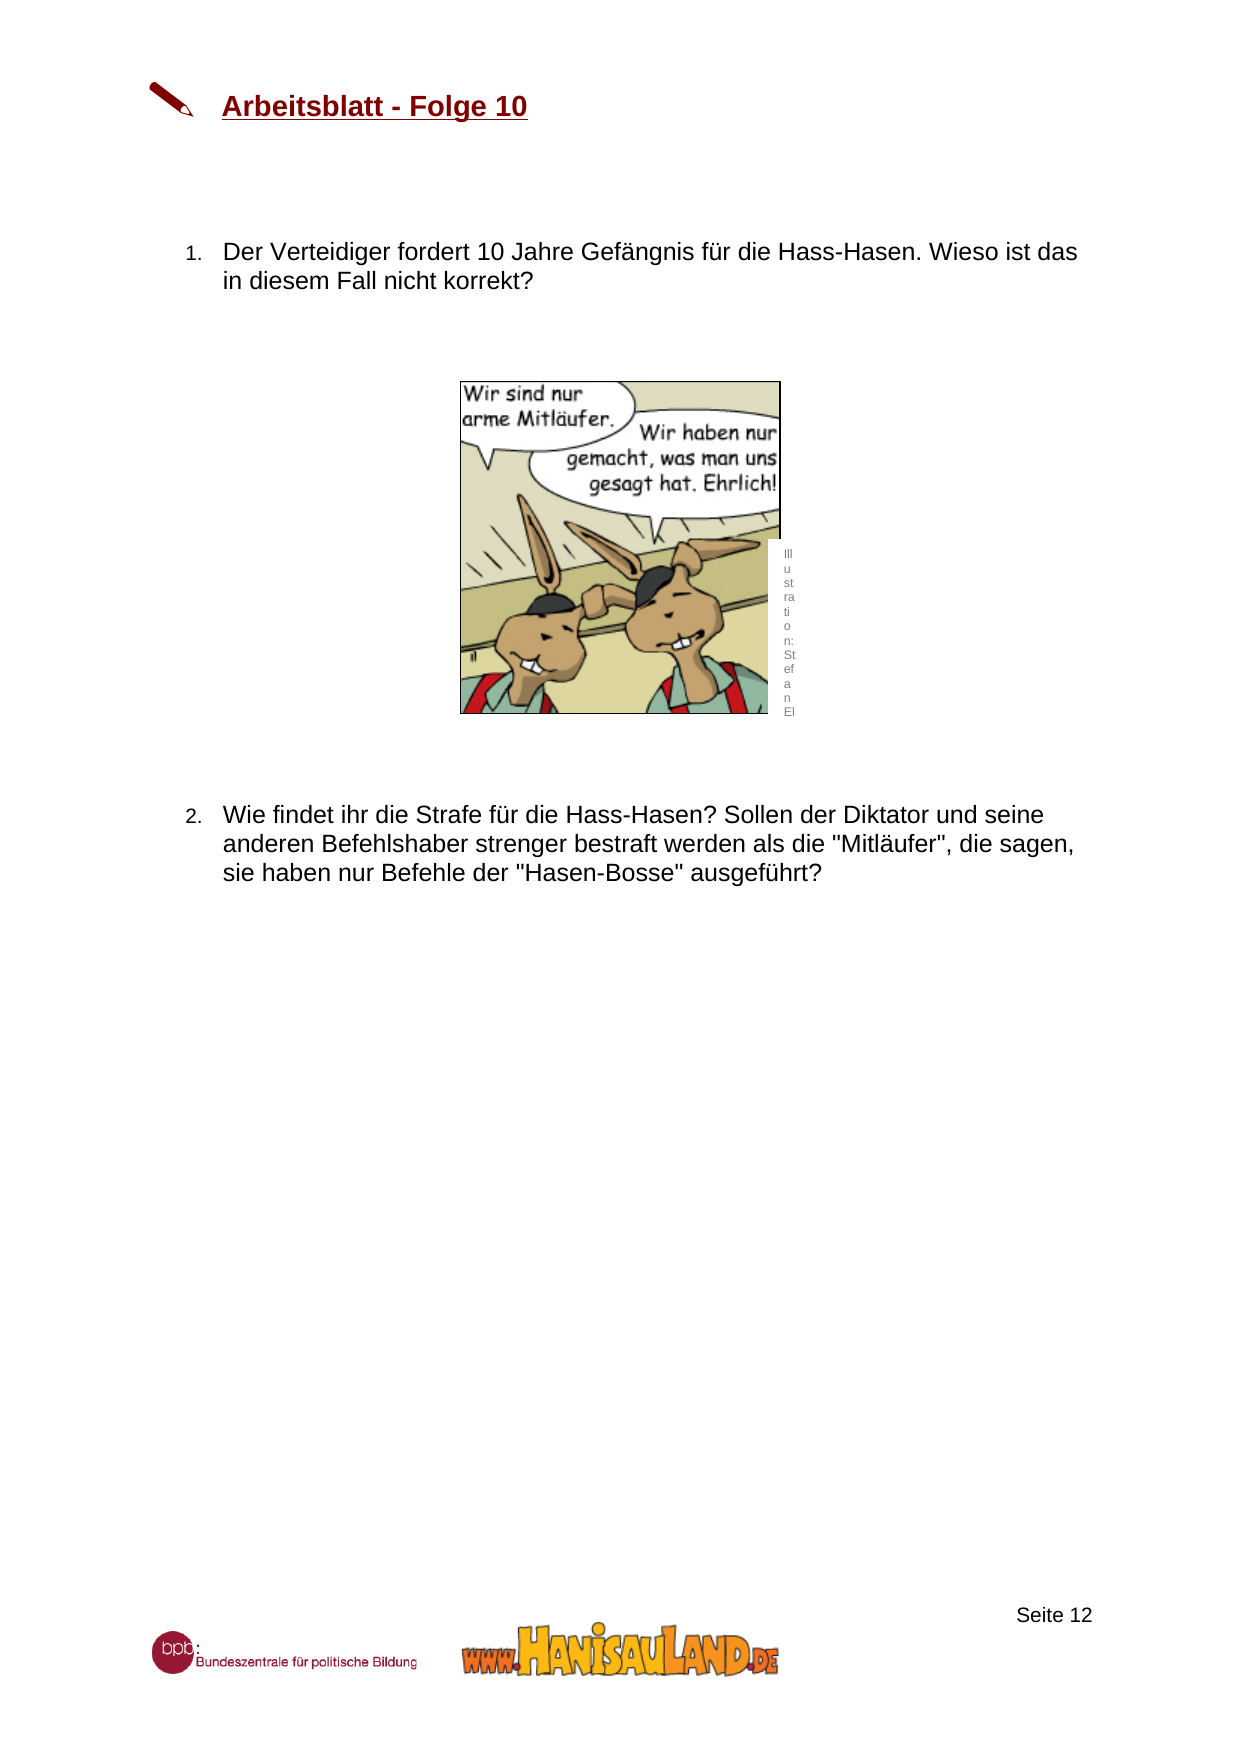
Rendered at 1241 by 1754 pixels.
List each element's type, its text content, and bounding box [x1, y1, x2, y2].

text Illustration: Stefan Eling [783, 547, 796, 719]
list Wie findet ihr die Strafe für die Hass-Hasen? Sollen der Diktator und seine anderen Befehlshaber strenger bestraft werden als die "Mitläufer", die sagen, sie haben nur Befehle der "Hasen-Bosse" ausgeführt? [185, 800, 1092, 886]
list Der Verteidiger fordert 10 Jahre Gefängnis für die Hass-Hasen. Wieso ist das in diesem Fall nicht korrekt? [185, 237, 1092, 294]
text  Arbeitsblatt - Folge 10 [148, 74, 1092, 127]
